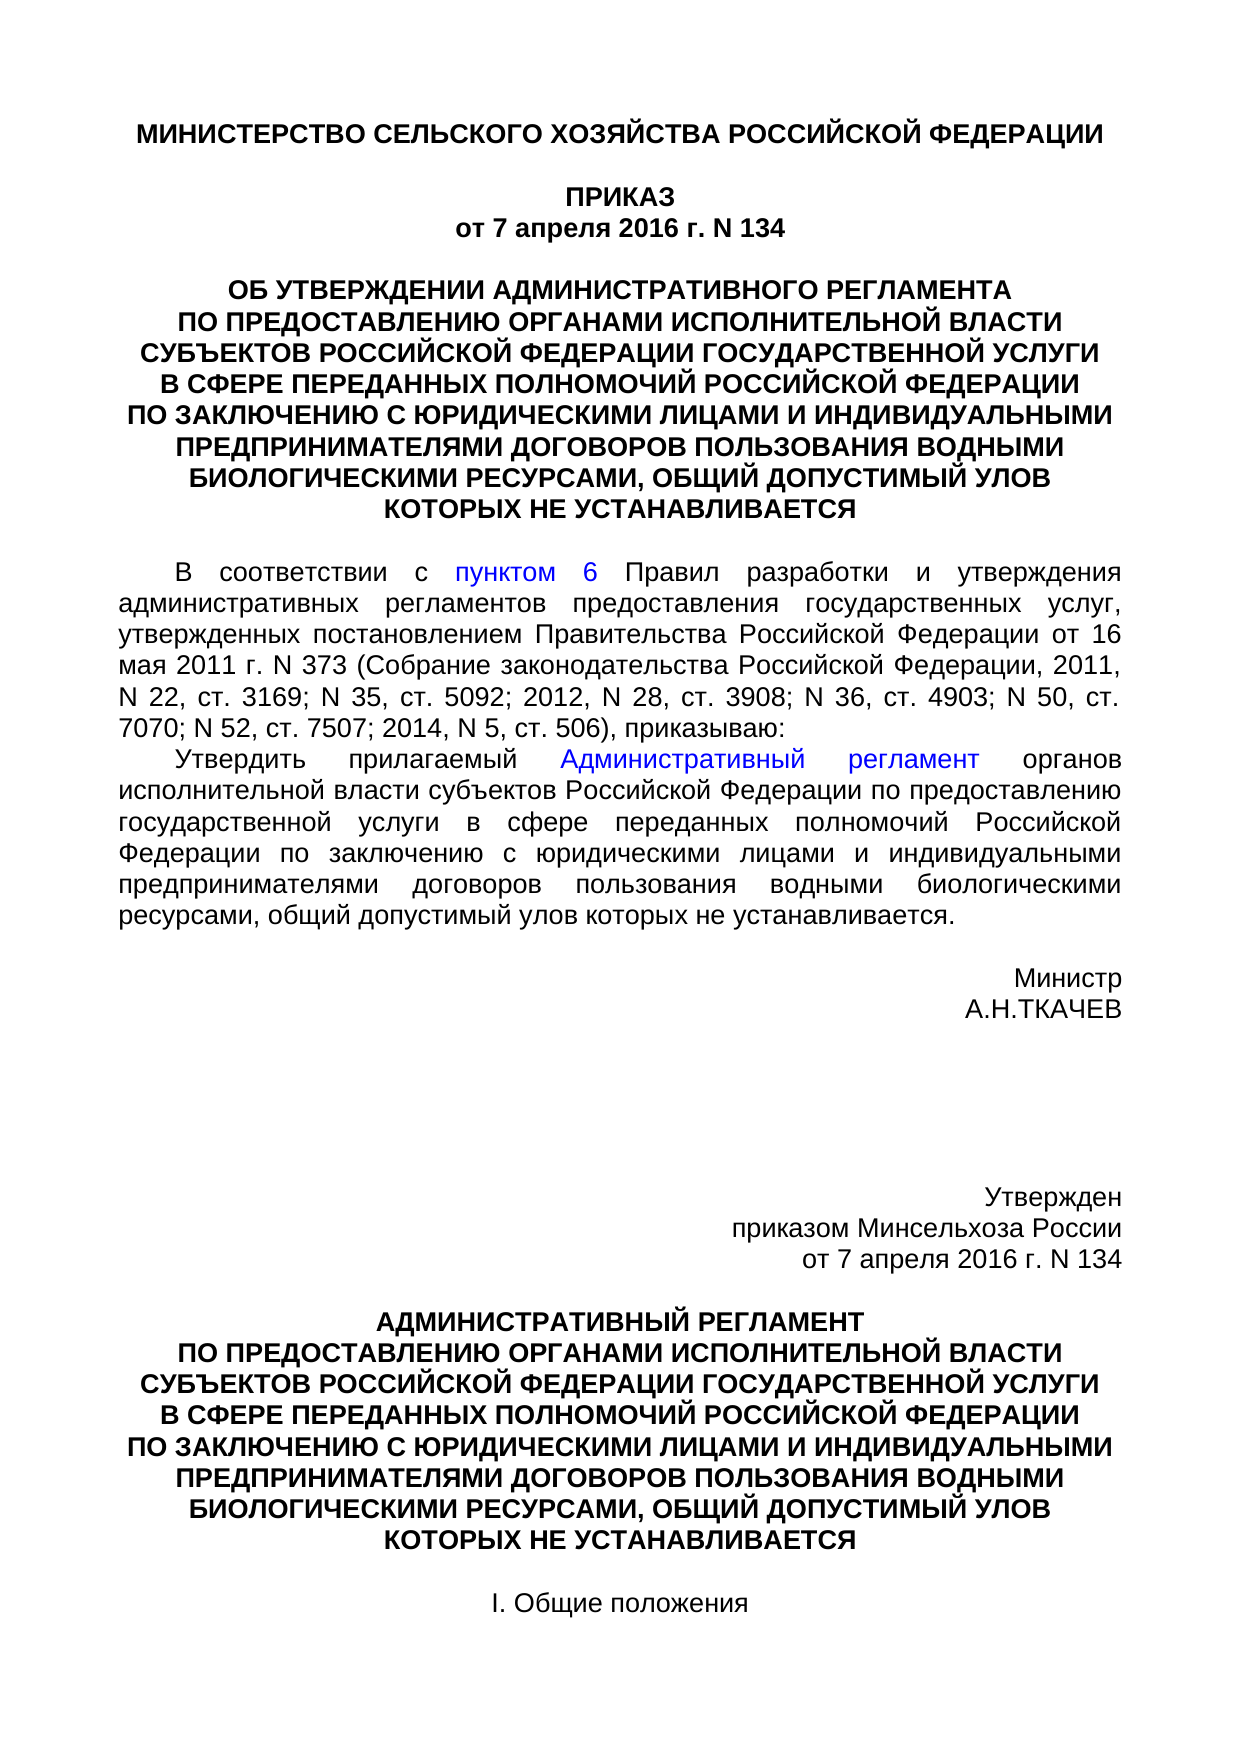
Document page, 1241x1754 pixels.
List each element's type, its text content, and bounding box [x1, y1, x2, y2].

title В СФЕРЕ ПЕРЕДАННЫХ ПОЛНОМОЧИЙ РОССИЙСКОЙ ФЕДЕРАЦИИ [118, 1399, 1122, 1431]
title ОБ УТВЕРЖДЕНИИ АДМИНИСТРАТИВНОГО РЕГЛАМЕНТА [118, 274, 1122, 306]
title ПРИКАЗ [118, 181, 1122, 212]
title СУБЪЕКТОВ РОССИЙСКОЙ ФЕДЕРАЦИИ ГОСУДАРСТВЕННОЙ УСЛУГИ [118, 337, 1122, 368]
title В СФЕРЕ ПЕРЕДАННЫХ ПОЛНОМОЧИЙ РОССИЙСКОЙ ФЕДЕРАЦИИ [118, 368, 1122, 399]
subtitle I. Общие положения [118, 1587, 1122, 1618]
title ПО ПРЕДОСТАВЛЕНИЮ ОРГАНАМИ ИСПОЛНИТЕЛЬНОЙ ВЛАСТИ [118, 1337, 1122, 1368]
title ПРЕДПРИНИМАТЕЛЯМИ ДОГОВОРОВ ПОЛЬЗОВАНИЯ ВОДНЫМИ [118, 1462, 1122, 1493]
title БИОЛОГИЧЕСКИМИ РЕСУРСАМИ, ОБЩИЙ ДОПУСТИМЫЙ УЛОВ [118, 1493, 1122, 1524]
text Утвердить прилагаемый Административный регламент органов исполнительной власти субъектов Российской Федерации по предоставлению государственной услуги в сфере переданных полномочий Российской Федерации по заключению с юридическими лицами и индивидуальными предпринимателями договоров пользования водными биологическими ресурсами, общий допустимый улов которых не устанавливается. [118, 743, 1122, 931]
title ПО ПРЕДОСТАВЛЕНИЮ ОРГАНАМИ ИСПОЛНИТЕЛЬНОЙ ВЛАСТИ [118, 306, 1122, 337]
title МИНИСТЕРСТВО СЕЛЬСКОГО ХОЗЯЙСТВА РОССИЙСКОЙ ФЕДЕРАЦИИ [118, 118, 1122, 149]
title ПО ЗАКЛЮЧЕНИЮ С ЮРИДИЧЕСКИМИ ЛИЦАМИ И ИНДИВИДУАЛЬНЫМИ [118, 1431, 1122, 1462]
text В соответствии с пунктом 6 Правил разработки и утверждения административных регламентов предоставления государственных услуг, утвержденных постановлением Правительства Российской Федерации от 16 мая 2011 г. N 373 (Собрание законодательства Российской Федерации, 2011, N 22, ст. 3169; N 35, ст. 5092; 2012, N 28, ст. 3908; N 36, ст. 4903; N 50, ст. 7070; N 52, ст. 7507; 2014, N 5, ст. 506), приказываю: [118, 556, 1122, 743]
title от 7 апреля 2016 г. N 134 [118, 212, 1122, 243]
title КОТОРЫХ НЕ УСТАНАВЛИВАЕТСЯ [118, 493, 1122, 524]
title ПРЕДПРИНИМАТЕЛЯМИ ДОГОВОРОВ ПОЛЬЗОВАНИЯ ВОДНЫМИ [118, 431, 1122, 462]
title СУБЪЕКТОВ РОССИЙСКОЙ ФЕДЕРАЦИИ ГОСУДАРСТВЕННОЙ УСЛУГИ [118, 1368, 1122, 1399]
title ПО ЗАКЛЮЧЕНИЮ С ЮРИДИЧЕСКИМИ ЛИЦАМИ И ИНДИВИДУАЛЬНЫМИ [118, 399, 1122, 431]
title БИОЛОГИЧЕСКИМИ РЕСУРСАМИ, ОБЩИЙ ДОПУСТИМЫЙ УЛОВ [118, 462, 1122, 493]
text приказом Минсельхоза России [118, 1212, 1122, 1243]
text А.Н.ТКАЧЕВ [118, 993, 1122, 1024]
text Министр [118, 962, 1122, 993]
title АДМИНИСТРАТИВНЫЙ РЕГЛАМЕНТ [118, 1306, 1122, 1337]
text от 7 апреля 2016 г. N 134 [118, 1243, 1122, 1274]
title КОТОРЫХ НЕ УСТАНАВЛИВАЕТСЯ [118, 1524, 1122, 1556]
subtitle Утвержден [118, 1181, 1122, 1212]
